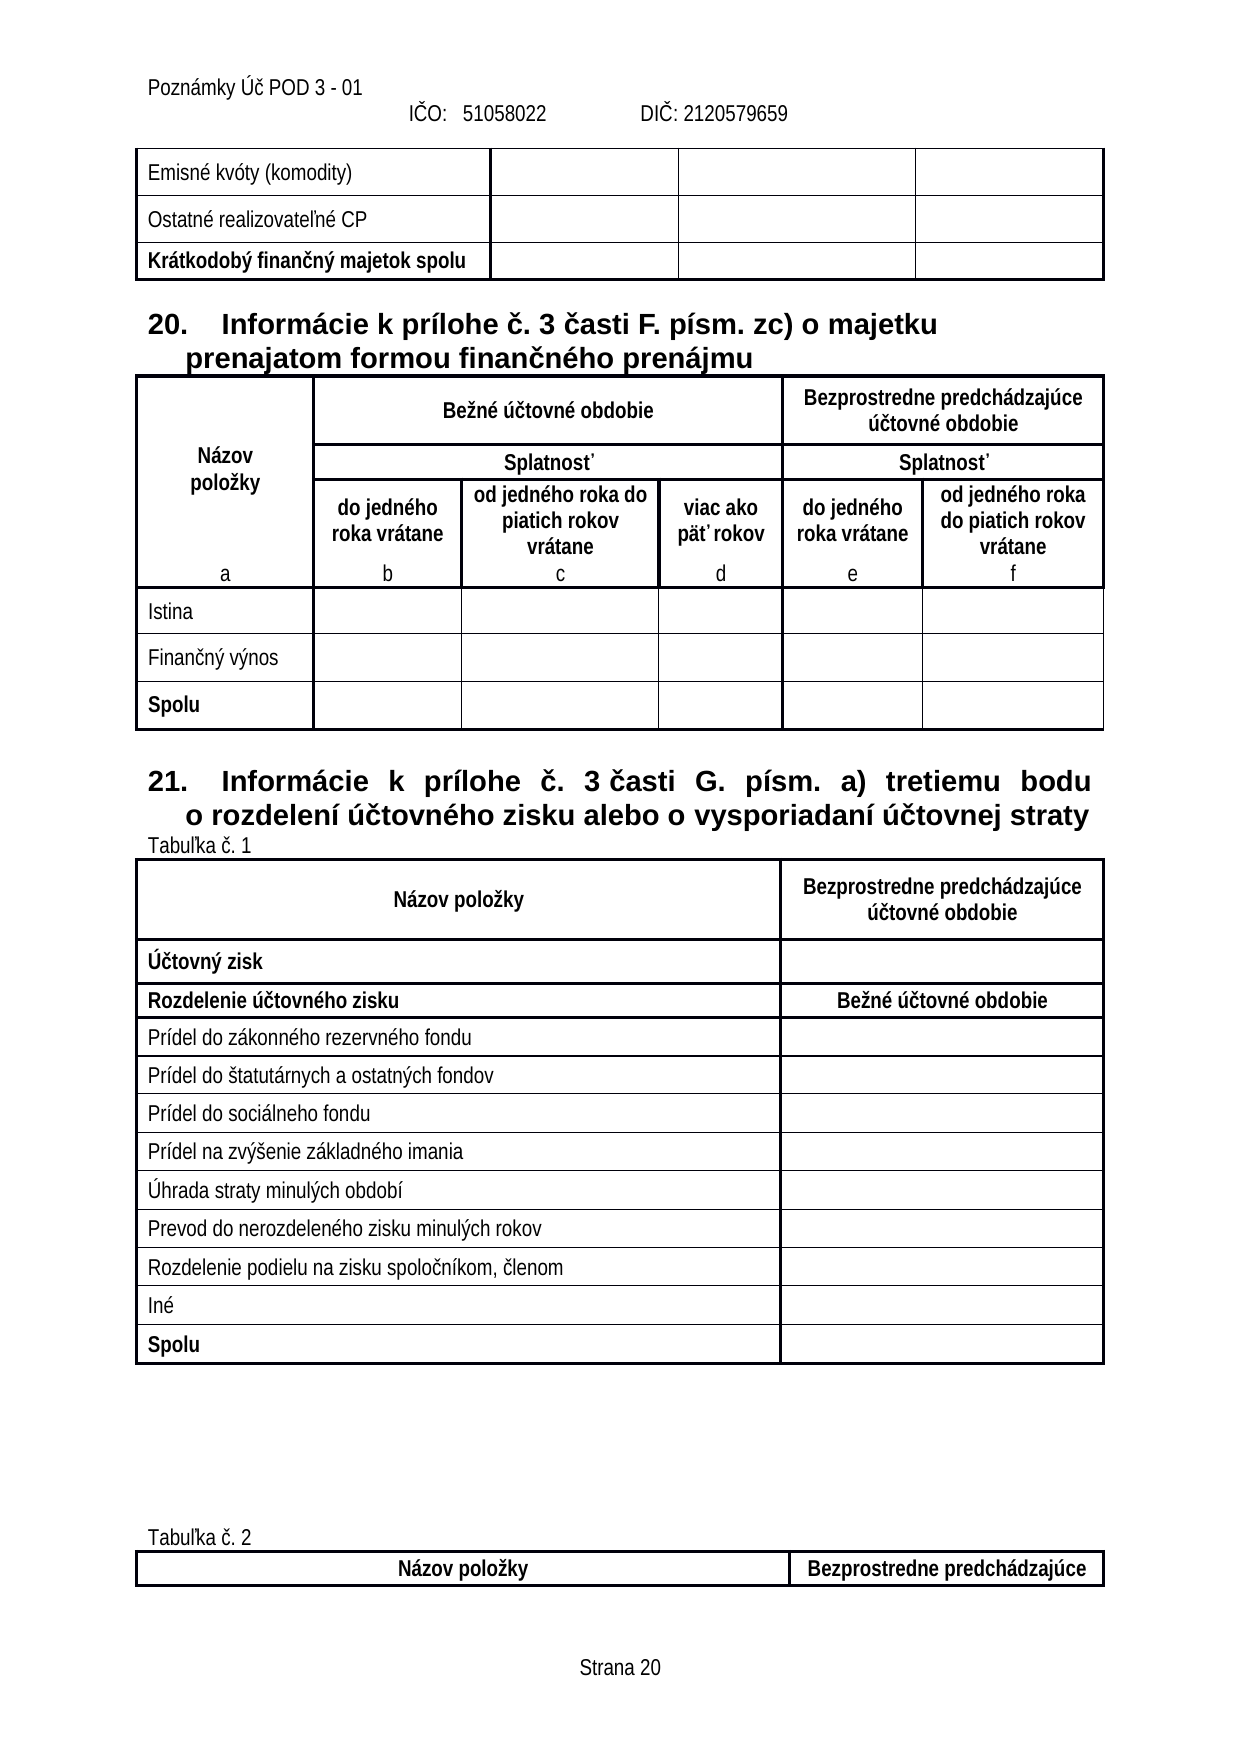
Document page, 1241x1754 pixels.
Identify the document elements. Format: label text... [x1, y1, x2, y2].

table_cell [782, 1171, 1102, 1208]
table_cell [782, 1019, 1102, 1055]
table_cell [462, 682, 658, 728]
table_cell Emisné kvóty (komodity) [138, 149, 489, 195]
table_cell [462, 589, 658, 633]
table_cell [679, 243, 915, 278]
table_cell [784, 682, 922, 728]
table_cell do jedného roka vrátane [784, 481, 921, 559]
table_cell c [463, 560, 657, 586]
table_cell Rozdelenie účtovného zisku [138, 985, 779, 1016]
table_cell [492, 196, 678, 242]
table_cell f [924, 560, 1102, 586]
table_header Názov položky [138, 378, 312, 559]
table_cell [782, 1094, 1102, 1132]
table_cell Prídel na zvýšenie základného imania [138, 1133, 779, 1170]
table_cell [923, 682, 1103, 728]
text Tabuľka č. 1 [148, 832, 1092, 858]
table_cell Iné [138, 1286, 779, 1324]
table_cell [782, 1057, 1102, 1093]
table_cell [659, 634, 781, 681]
table_cell Splatnosť [784, 446, 1102, 477]
title Informácie k prílohe č. 3 časti F. písm. zc) o majetku prenajatom formou finančného prenájmu [148, 307, 1092, 374]
table_cell [659, 589, 781, 633]
table_cell Spolu [138, 1325, 779, 1362]
table_cell Prídel do zákonného rezervného fondu [138, 1019, 779, 1055]
table_cell Bežné účtovné obdobie [782, 985, 1102, 1016]
table_cell od jedného roka do piatich rokov vrátane [463, 481, 657, 559]
table_cell [782, 941, 1102, 982]
table_cell [315, 589, 461, 633]
table_header Bezprostredne predchádzajúce [791, 1553, 1102, 1584]
table_cell a [138, 560, 312, 586]
table_cell d [661, 560, 781, 586]
table_cell [916, 196, 1102, 242]
table_cell [916, 243, 1102, 278]
table_header Bezprostredne predchádzajúce účtovné obdobie [782, 861, 1102, 938]
table_cell viac ako päť rokov [661, 481, 781, 559]
table_cell Prídel do štatutárnych a ostatných fondov [138, 1057, 779, 1093]
table_header Názov položky [138, 1553, 788, 1584]
table_cell Prídel do sociálneho fondu [138, 1094, 779, 1132]
table_cell [923, 589, 1103, 633]
table_cell [916, 149, 1102, 195]
table_header Bezprostredne predchádzajúce účtovné obdobie [784, 378, 1102, 443]
table_cell [784, 589, 922, 633]
table_header Názov položky [138, 861, 779, 938]
table_header Bežné účtovné obdobie [315, 378, 781, 443]
table_cell [782, 1286, 1102, 1324]
table_cell Finančný výnos [138, 634, 312, 681]
table_cell [679, 196, 915, 242]
table_cell [462, 634, 658, 681]
text Tabuľka č. 2 [148, 1523, 1092, 1550]
table_cell Krátkodobý finančný majetok spolu [138, 243, 489, 278]
table_cell e [784, 560, 921, 586]
table_cell [315, 682, 461, 728]
title Informácie k prílohe č. 3 časti G. písm. a) tretiemu bodu o rozdelení účtovného zisku alebo o vysporiadaní účtovnej straty [148, 764, 1092, 832]
table_cell Úhrada straty minulých období [138, 1171, 779, 1208]
table_cell Ostatné realizovateľné CP [138, 196, 489, 242]
table_cell od jedného roka do piatich rokov vrátane [924, 481, 1102, 559]
table_cell [679, 149, 915, 195]
table_cell Účtovný zisk [138, 941, 779, 982]
table_cell Prevod do nerozdeleného zisku minulých rokov [138, 1210, 779, 1247]
table_cell [659, 682, 781, 728]
table_cell [782, 1325, 1102, 1362]
table_cell [923, 634, 1103, 681]
table_cell [782, 1210, 1102, 1247]
table_cell do jedného roka vrátane [315, 481, 460, 559]
table_cell Istina [138, 589, 312, 633]
table_cell Rozdelenie podielu na zisku spoločníkom, členom [138, 1248, 779, 1285]
table_cell [782, 1248, 1102, 1285]
table_cell [782, 1133, 1102, 1170]
table_cell [492, 243, 678, 278]
table_cell Splatnosť [315, 446, 781, 477]
table_cell [315, 634, 461, 681]
table_cell [784, 634, 922, 681]
table_cell b [315, 560, 460, 586]
table_cell Spolu [138, 682, 312, 728]
table_cell [492, 149, 678, 195]
